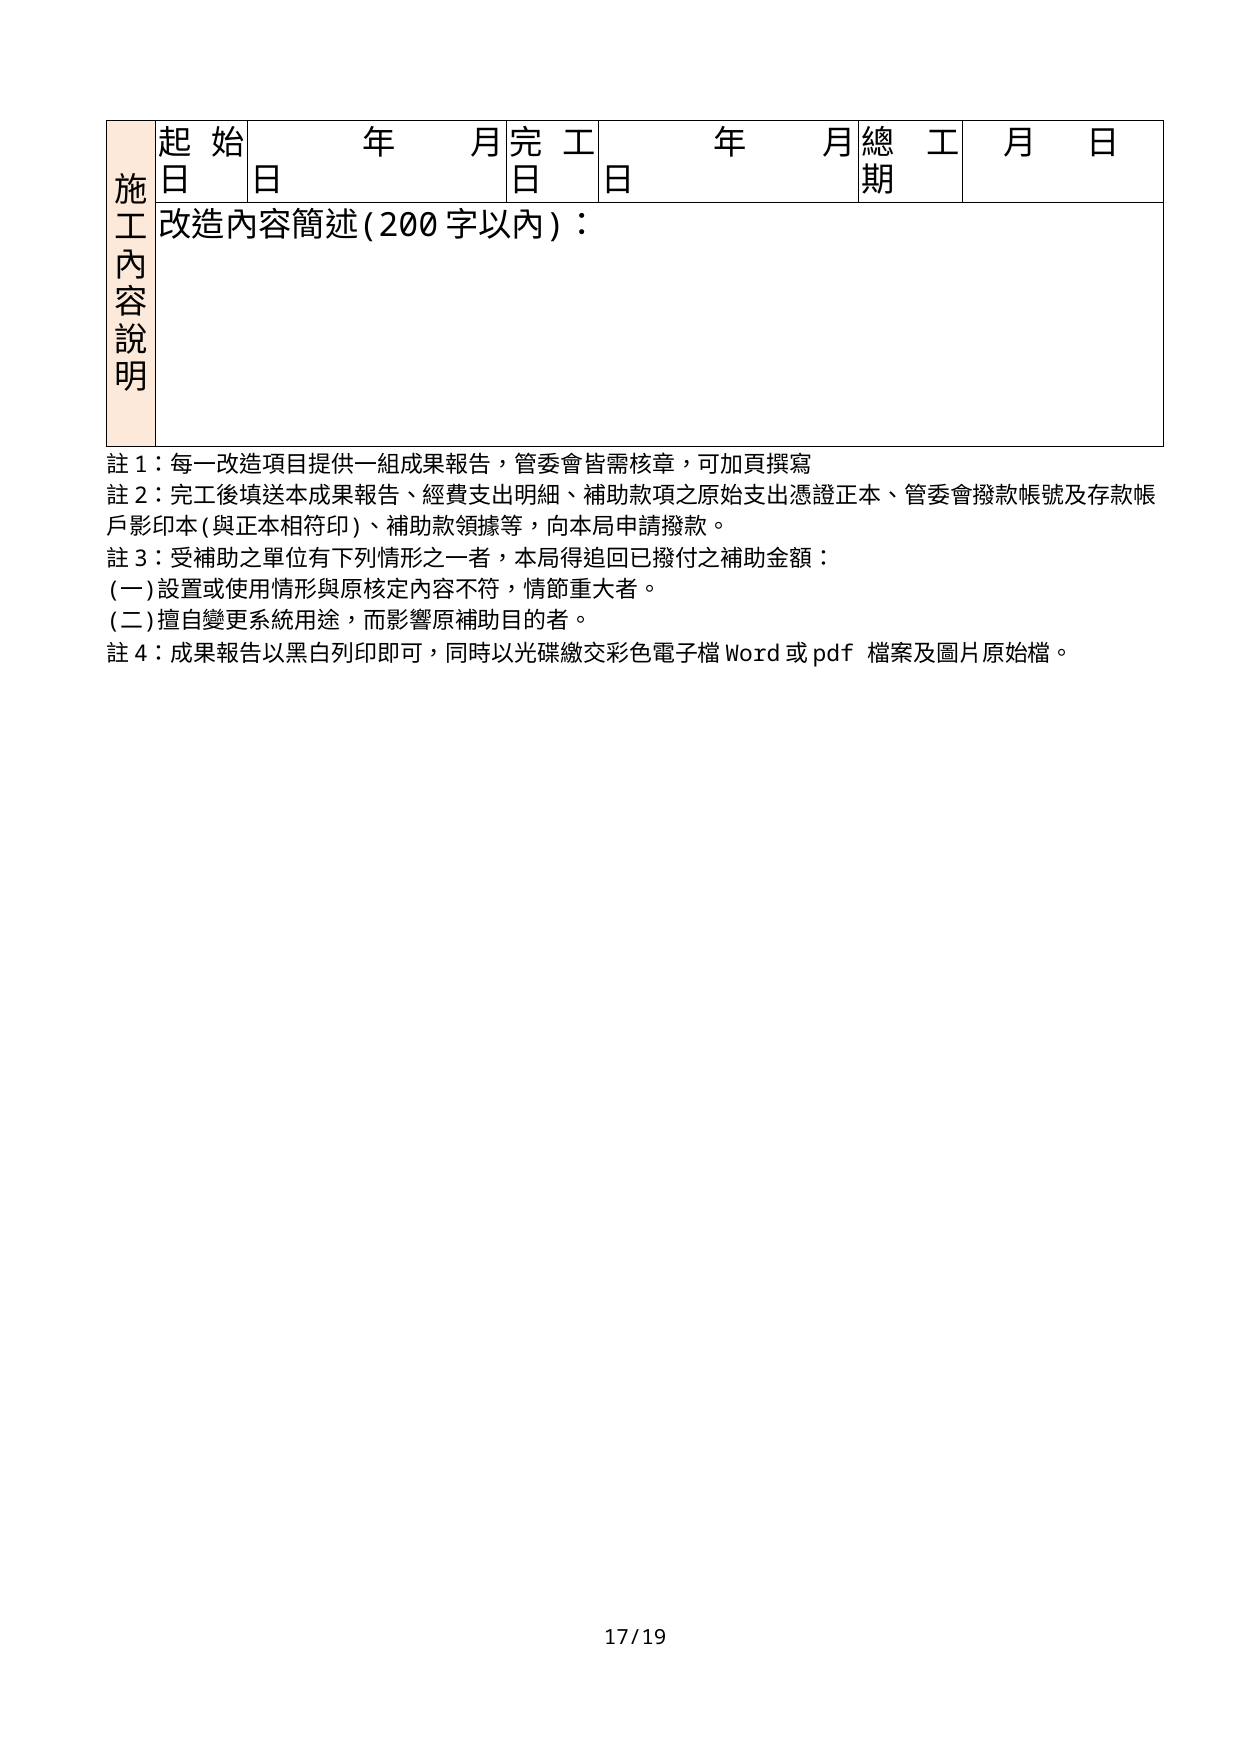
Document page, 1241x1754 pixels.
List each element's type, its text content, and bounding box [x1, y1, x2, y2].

table_header 月 日 [963, 121, 1163, 202]
text 註4：成果報告以黑白列印即可，同時以光碟繳交彩色電子檔Word或pdf 檔案及圖片原始檔。 [106, 635, 1163, 668]
text (二)擅自變更系統用途，而影響原補助目的者。 [106, 603, 1163, 635]
table_header 施工內容說明 [107, 121, 155, 446]
table_header 總工期 [859, 121, 962, 202]
table_header 起始日 [156, 121, 247, 202]
table_cell 改造內容簡述(200字以內)： [156, 203, 1163, 446]
text 註2：完工後填送本成果報告、經費支出明細、補助款項之原始支出憑證正本、管委會撥款帳號及存款帳戶影印本(與正本相符印)、補助款領據等，向本局申請撥款。 [106, 478, 1163, 541]
table_header 年 月 日 [599, 121, 858, 202]
table_header 完工日 [507, 121, 598, 202]
text 註3：受補助之單位有下列情形之一者，本局得追回已撥付之補助金額： [106, 541, 1163, 572]
table_header 年 月 日 [248, 121, 506, 202]
text (一)設置或使用情形與原核定內容不符，情節重大者。 [106, 572, 1163, 603]
text 註1：每一改造項目提供一組成果報告，管委會皆需核章，可加頁撰寫 [106, 447, 1163, 478]
